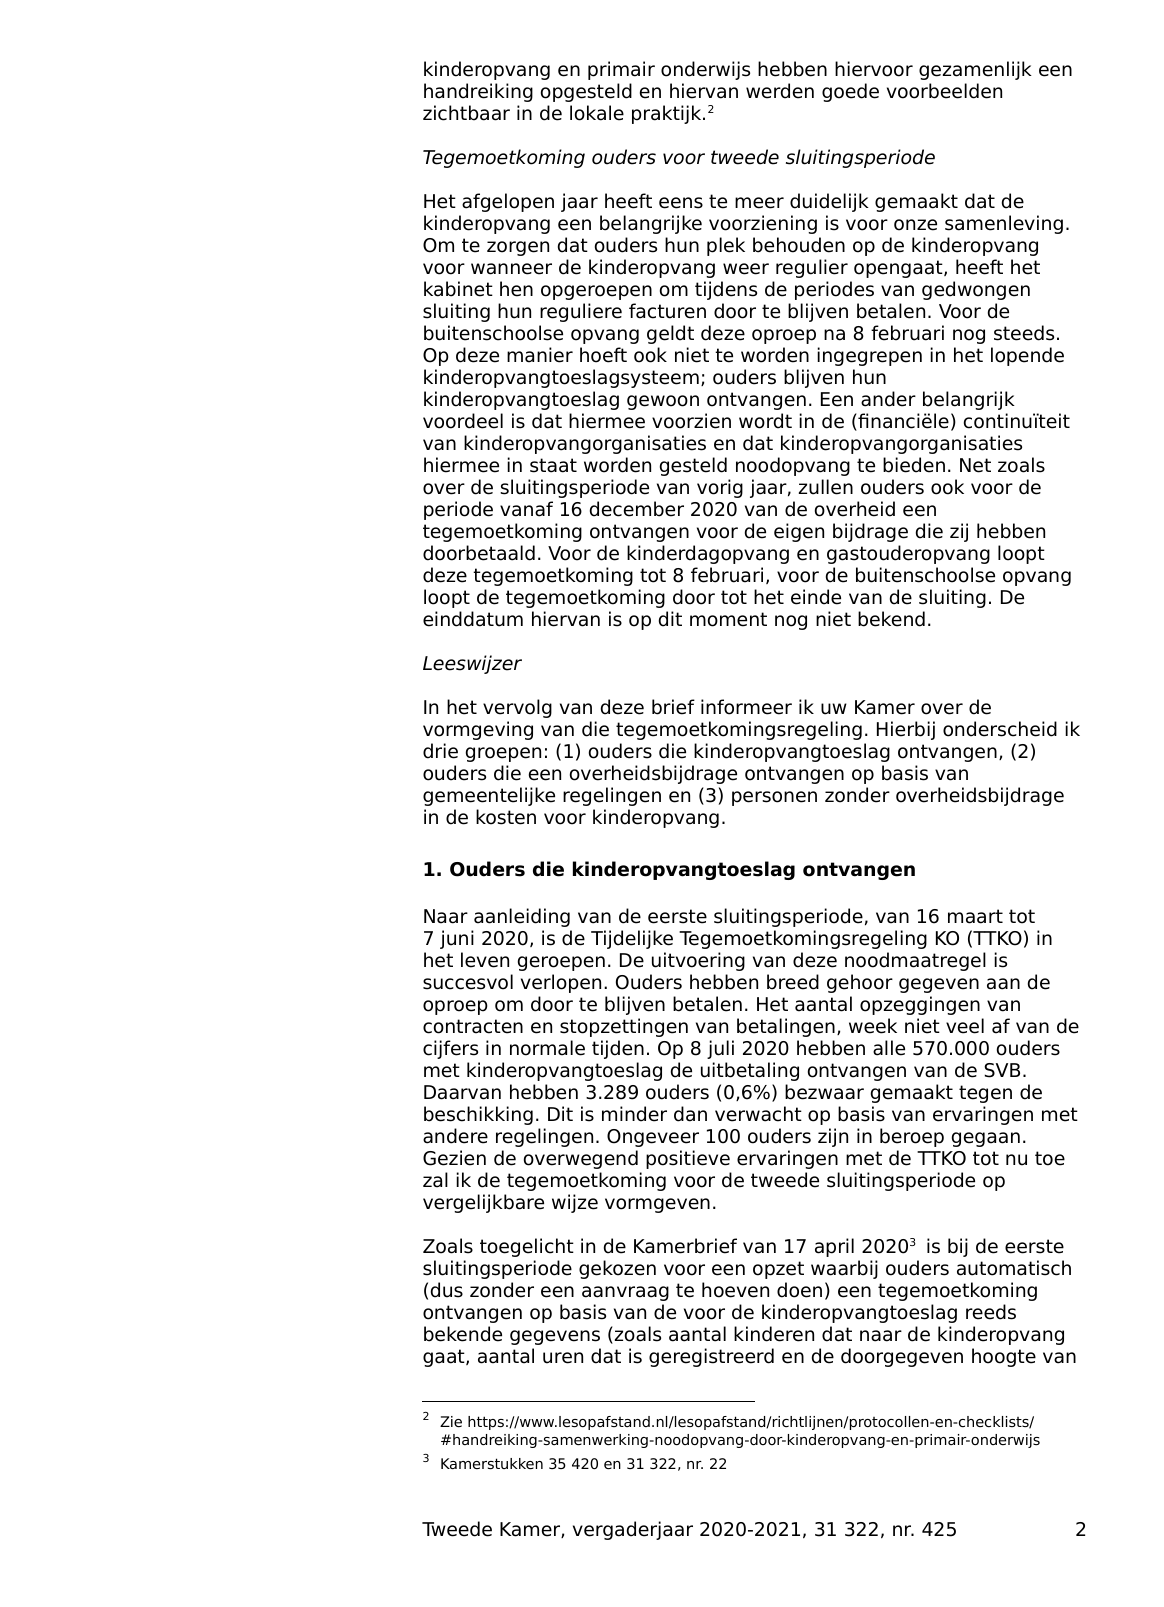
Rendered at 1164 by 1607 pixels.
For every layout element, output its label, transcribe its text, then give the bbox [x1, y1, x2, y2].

text Het afgelopen jaar heeft eens te meer duidelijk gemaakt dat de kinderopvang een belangrijke voorziening is voor onze samenleving. Om te zorgen dat ouders hun plek behouden op de kinderopvang voor wanneer de kinderopvang weer regulier opengaat, heeft het kabinet hen opgeroepen om tijdens de periodes van gedwongen sluiting hun reguliere facturen door te blijven betalen. Voor de buitenschoolse opvang geldt deze oproep na 8 februari nog steeds. Op deze manier hoeft ook niet te worden ingegrepen in het lopende kinderopvangtoeslagsysteem; ouders blijven hun kinderopvangtoeslag gewoon ontvangen. Een ander belangrijk voordeel is dat hiermee voorzien wordt in de (financiële) continuïteit van kinderopvangorganisaties en dat kinderopvangorganisaties hiermee in staat worden gesteld noodopvang te bieden. Net zoals over de sluitingsperiode van vorig jaar, zullen ouders ook voor de periode vanaf 16 december 2020 van de overheid een tegemoetkoming ontvangen voor de eigen bijdrage die zij hebben doorbetaald. Voor de kinderdagopvang en gastouderopvang loopt deze tegemoetkoming tot 8 februari, voor de buitenschoolse opvang loopt de tegemoetkoming door tot het einde van de sluiting. De einddatum hiervan is op dit moment nog niet bekend. [422, 191, 1087, 631]
text Zie https://www.lesopafstand.nl/lesopafstand/richtlijnen/protocollen-en-checklists/#handreiking-samenwerking-noodopvang-door-kinderopvang-en-primair-onderwijs [422, 1410, 1087, 1449]
text kinderopvang en primair onderwijs hebben hiervoor gezamenlijk een handreiking opgesteld en hiervan werden goede voorbeelden zichtbaar in de lokale praktijk. [422, 59, 1087, 125]
subtitle 1. Ouders die kinderopvangtoeslag ontvangen [422, 859, 1087, 881]
subtitle Leeswijzer [422, 653, 1087, 675]
text Kamerstukken 35 420 en 31 322, nr. 22 [422, 1452, 1087, 1474]
text In het vervolg van deze brief informeer ik uw Kamer over de vormgeving van die tegemoetkomingsregeling. Hierbij onderscheid ik drie groepen: (1) ouders die kinderopvangtoeslag ontvangen, (2) ouders die een overheidsbijdrage ontvangen op basis van gemeentelijke regelingen en (3) personen zonder overheidsbijdrage in de kosten voor kinderopvang. [422, 697, 1087, 829]
text Zoals toegelicht in de Kamerbrief van 17 april 2020 is bij de eerste sluitingsperiode gekozen voor een opzet waarbij ouders automatisch (dus zonder een aanvraag te hoeven doen) een tegemoetkoming ontvangen op basis van de voor de kinderopvangtoeslag reeds bekende gegevens (zoals aantal kinderen dat naar de kinderopvang gaat, aantal uren dat is geregistreerd en de doorgegeven hoogte van [422, 1236, 1087, 1368]
subtitle Tegemoetkoming ouders voor tweede sluitingsperiode [422, 147, 1087, 169]
text Naar aanleiding van de eerste sluitingsperiode, van 16 maart tot 7 juni 2020, is de Tijdelijke Tegemoetkomingsregeling KO (TTKO) in het leven geroepen. De uitvoering van deze noodmaatregel is succesvol verlopen. Ouders hebben breed gehoor gegeven aan de oproep om door te blijven betalen. Het aantal opzeggingen van contracten en stopzettingen van betalingen, week niet veel af van de cijfers in normale tijden. Op 8 juli 2020 hebben alle 570.000 ouders met kinderopvangtoeslag de uitbetaling ontvangen van de SVB. Daarvan hebben 3.289 ouders (0,6%) bezwaar gemaakt tegen de beschikking. Dit is minder dan verwacht op basis van ervaringen met andere regelingen. Ongeveer 100 ouders zijn in beroep gegaan. Gezien de overwegend positieve ervaringen met de TTKO tot nu toe zal ik de tegemoetkoming voor de tweede sluitingsperiode op vergelijkbare wijze vormgeven. [422, 906, 1087, 1214]
